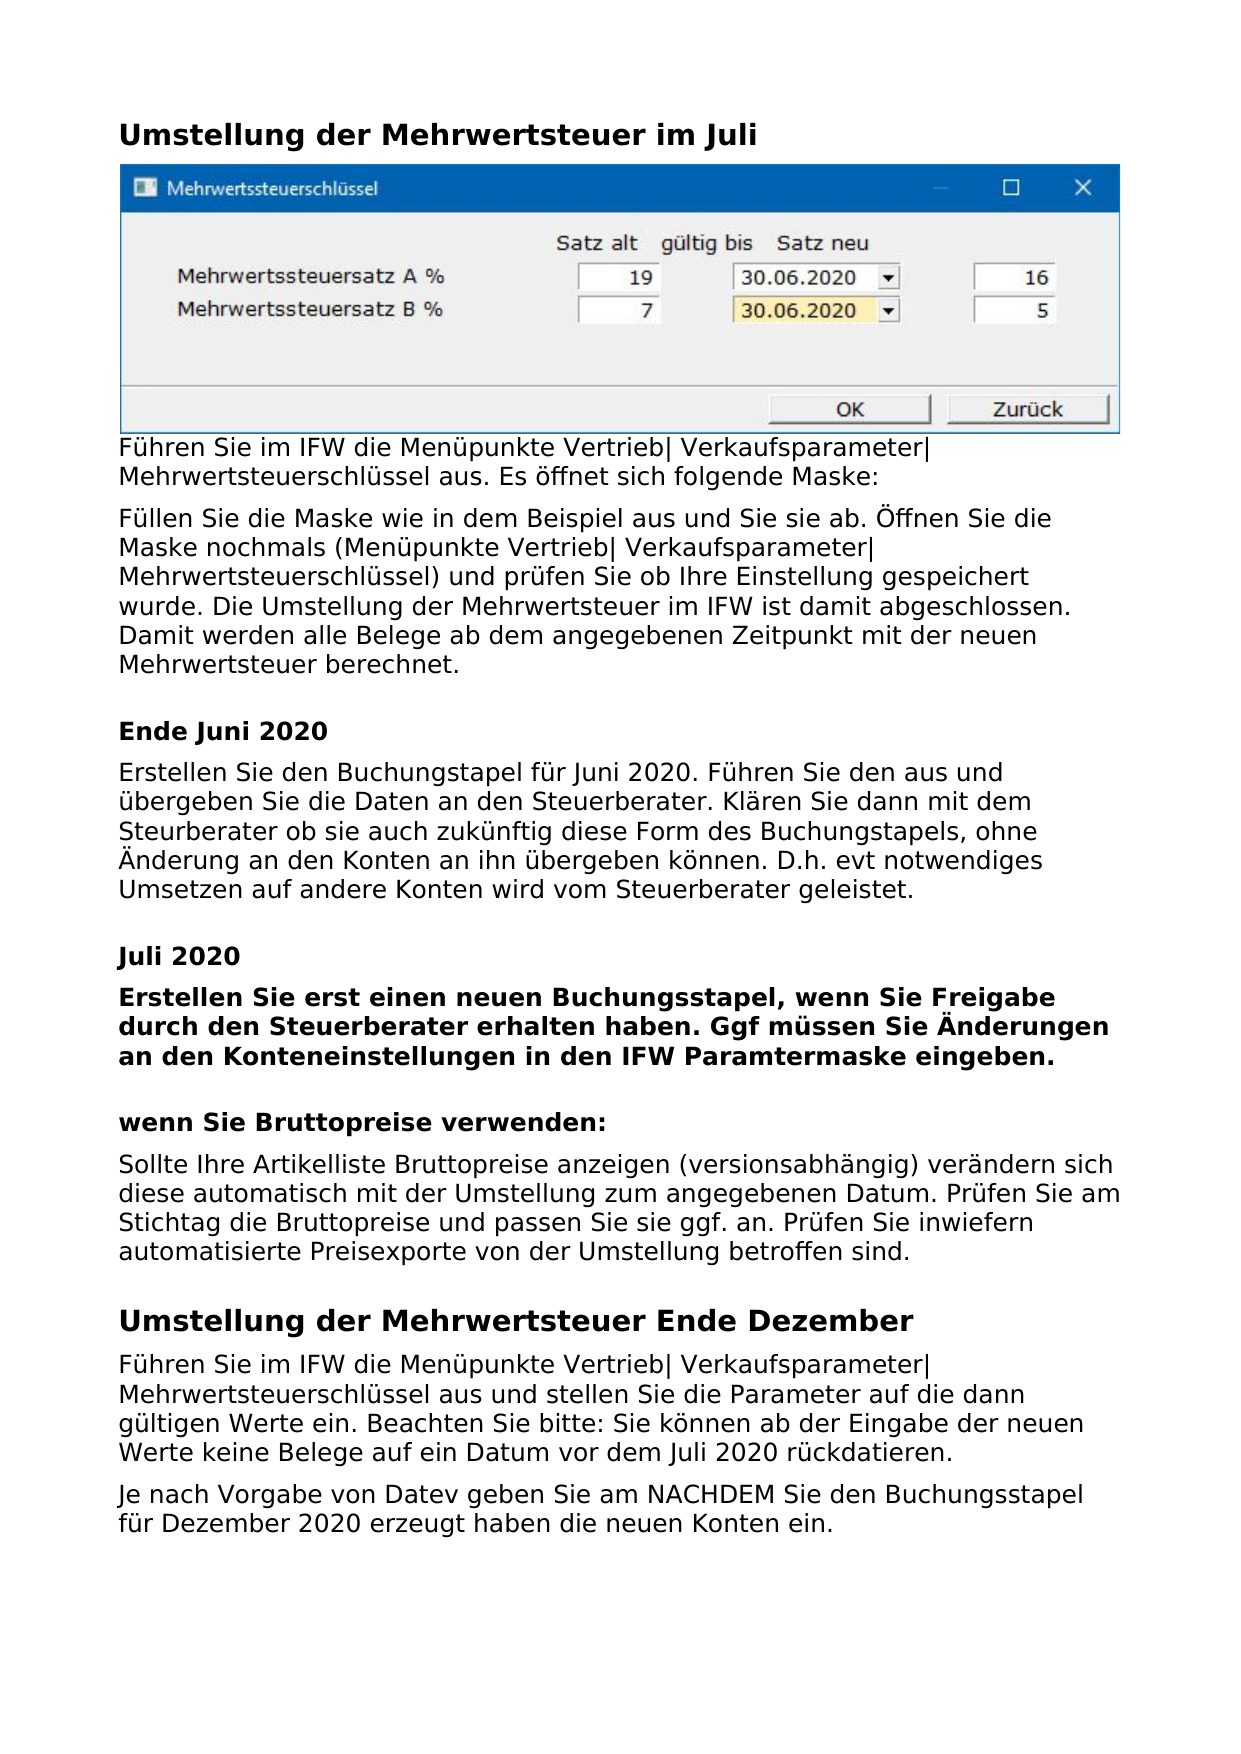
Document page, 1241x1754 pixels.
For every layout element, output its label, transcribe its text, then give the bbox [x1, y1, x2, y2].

text Füllen Sie die Maske wie in dem Beispiel aus und Sie sie ab. Öffnen Sie die Maske nochmals (Menüpunkte Vertrieb| Verkaufsparameter| Mehrwertsteuerschlüssel) und prüfen Sie ob Ihre Einstellung gespeichert wurde. Die Umstellung der Mehrwertsteuer im IFW ist damit abgeschlossen. Damit werden alle Belege ab dem angegebenen Zeitpunkt mit der neuen Mehrwertsteuer berechnet. [118, 504, 1122, 679]
subtitle Ende Juni 2020 [118, 717, 1122, 746]
subtitle Juli 2020 [118, 942, 1122, 971]
subtitle Umstellung der Mehrwertsteuer im Juli [118, 118, 1122, 152]
text Führen Sie im IFW die Menüpunkte Vertrieb| Verkaufsparameter| Mehrwertsteuerschlüssel aus. Es öffnet sich folgende Maske: [118, 164, 1122, 492]
picture [120, 164, 1121, 434]
text Erstellen Sie den Buchungstapel für Juni 2020. Führen Sie den aus und übergeben Sie die Daten an den Steuerberater. Klären Sie dann mit dem Steurberater ob sie auch zukünftig diese Form des Buchungstapels, ohne Änderung an den Konten an ihn übergeben können. D.h. evt notwendiges Umsetzen auf andere Konten wird vom Steuerberater geleistet. [118, 758, 1122, 904]
text Erstellen Sie erst einen neuen Buchungsstapel, wenn Sie Freigabe durch den Steuerberater erhalten haben. Ggf müssen Sie Änderungen an den Konteneinstellungen in den IFW Paramtermaske eingeben. [118, 983, 1122, 1071]
text Je nach Vorgabe von Datev geben Sie am NACHDEM Sie den Buchungsstapel für Dezember 2020 erzeugt haben die neuen Konten ein. [118, 1480, 1122, 1538]
text Führen Sie im IFW die Menüpunkte Vertrieb| Verkaufsparameter| Mehrwertsteuerschlüssel aus und stellen Sie die Parameter auf die dann gültigen Werte ein. Beachten Sie bitte: Sie können ab der Eingabe der neuen Werte keine Belege auf ein Datum vor dem Juli 2020 rückdatieren. [118, 1351, 1122, 1467]
text Sollte Ihre Artikelliste Bruttopreise anzeigen (versionsabhängig) verändern sich diese automatisch mit der Umstellung zum angegebenen Datum. Prüfen Sie am Stichtag die Bruttopreise und passen Sie sie ggf. an. Prüfen Sie inwiefern automatisierte Preisexporte von der Umstellung betroffen sind. [118, 1150, 1122, 1267]
subtitle Umstellung der Mehrwertsteuer Ende Dezember [118, 1304, 1122, 1338]
subtitle wenn Sie Bruttopreise verwenden: [118, 1108, 1122, 1137]
